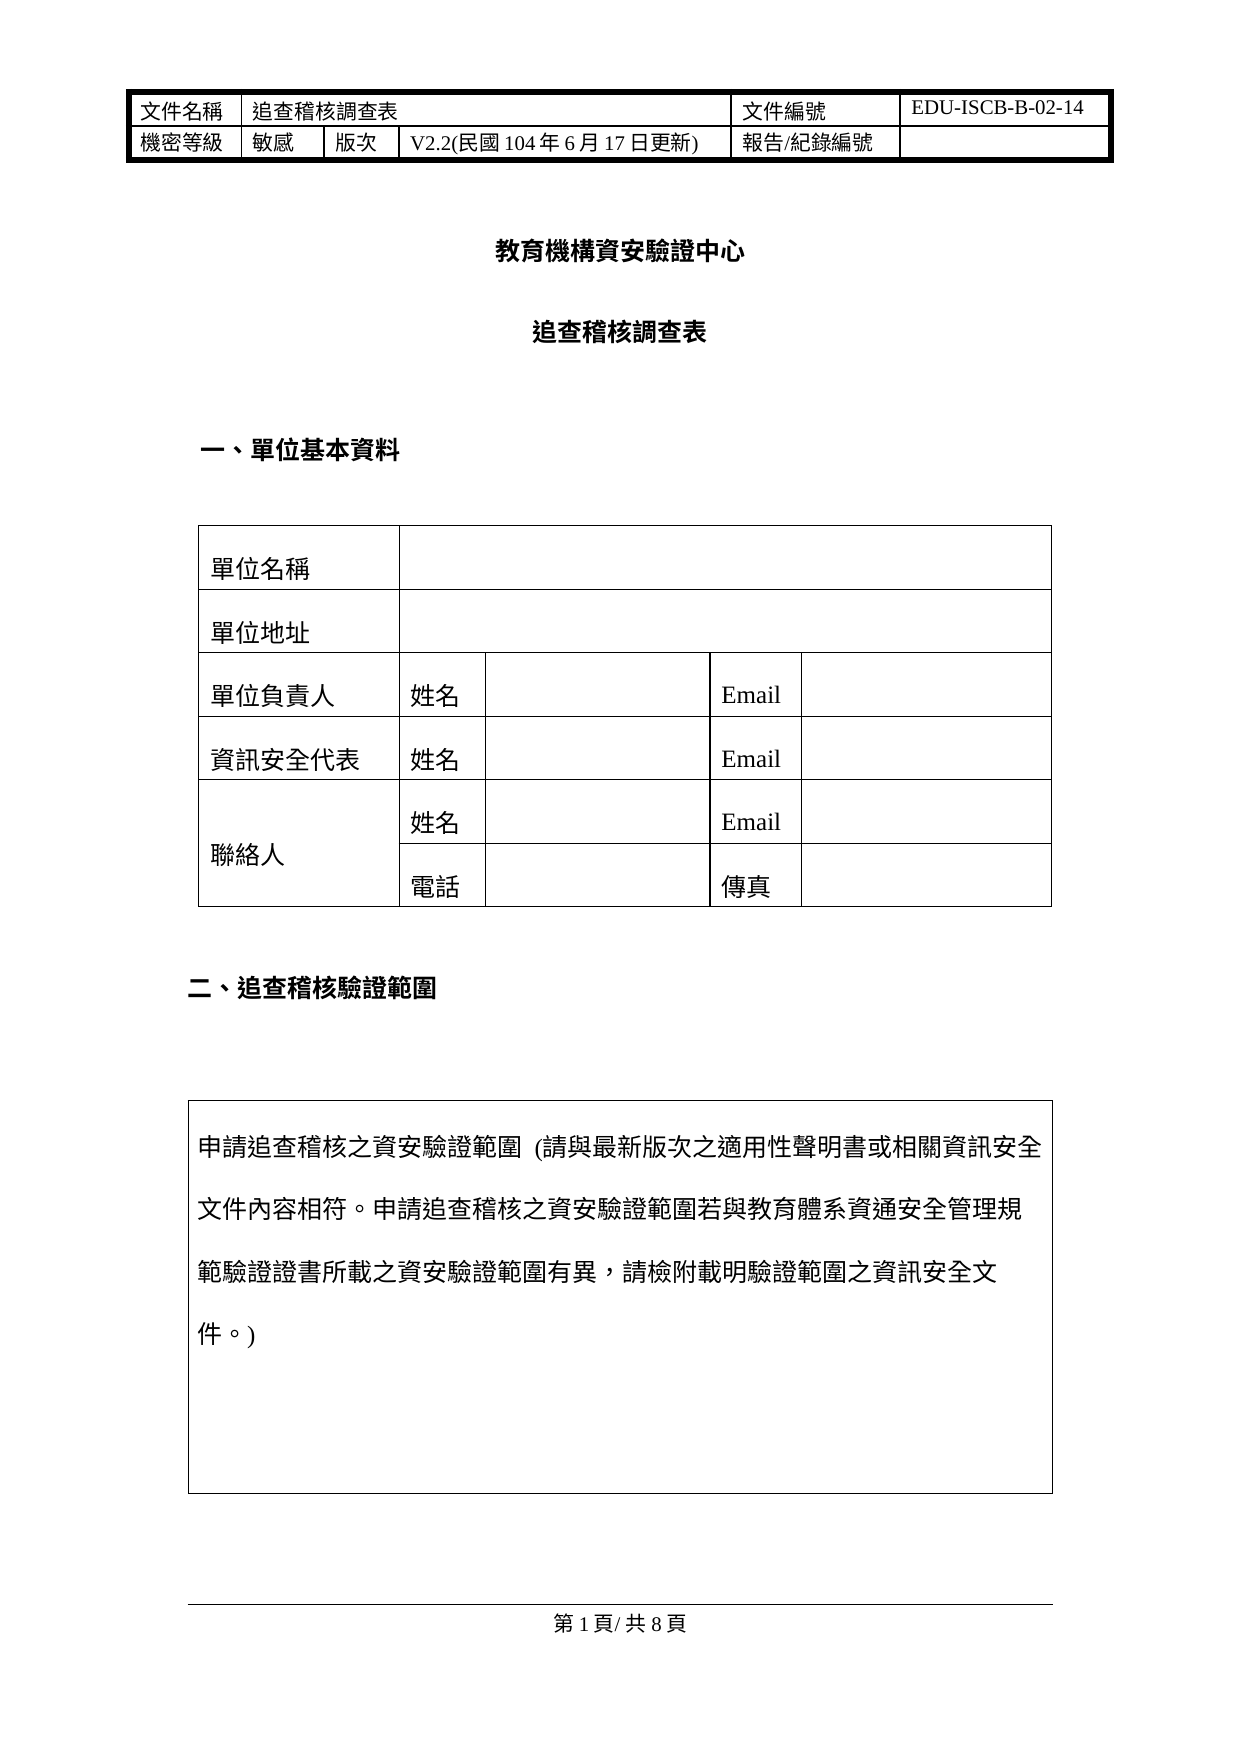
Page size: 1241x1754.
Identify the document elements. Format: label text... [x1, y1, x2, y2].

table_cell 姓名 [400, 717, 485, 779]
table_cell [802, 844, 1051, 906]
table_cell [802, 653, 1051, 716]
table_cell [400, 590, 1051, 652]
table_cell 聯絡人 [199, 780, 399, 906]
table_cell [486, 717, 709, 779]
table_header [400, 526, 1051, 588]
table_cell 資訊安全代表 [199, 717, 399, 779]
table_cell Email [711, 653, 801, 716]
table_cell 電話 [400, 844, 485, 906]
table_cell [802, 780, 1051, 843]
text 二、追查稽核驗證範圍 [187, 945, 1053, 1007]
table_cell 傳真 [711, 844, 801, 906]
text 一、單位基本資料 [187, 407, 1053, 469]
text 追查稽核調查表 [187, 289, 1053, 351]
table_cell 單位地址 [199, 590, 399, 652]
table_cell 姓名 [400, 653, 485, 716]
table_cell 姓名 [400, 780, 485, 843]
table_cell Email [711, 780, 801, 843]
table_cell [802, 717, 1051, 779]
table_cell 單位負責人 [199, 653, 399, 716]
table_cell [486, 844, 709, 906]
table_cell Email [711, 717, 801, 779]
text 教育機構資安驗證中心 [187, 208, 1053, 271]
table_cell [486, 653, 709, 716]
table_header 單位名稱 [199, 526, 399, 588]
text 申請追查稽核之資安驗證範圍 (請與最新版次之適用性聲明書或相關資訊安全文件內容相符。申請追查稽核之資安驗證範圍若與教育體系資通安全管理規範驗證證書所載之資安驗證範圍有異，請檢附載明驗證範圍之資訊安全文件。) [189, 1101, 1052, 1353]
table_cell [486, 780, 709, 843]
